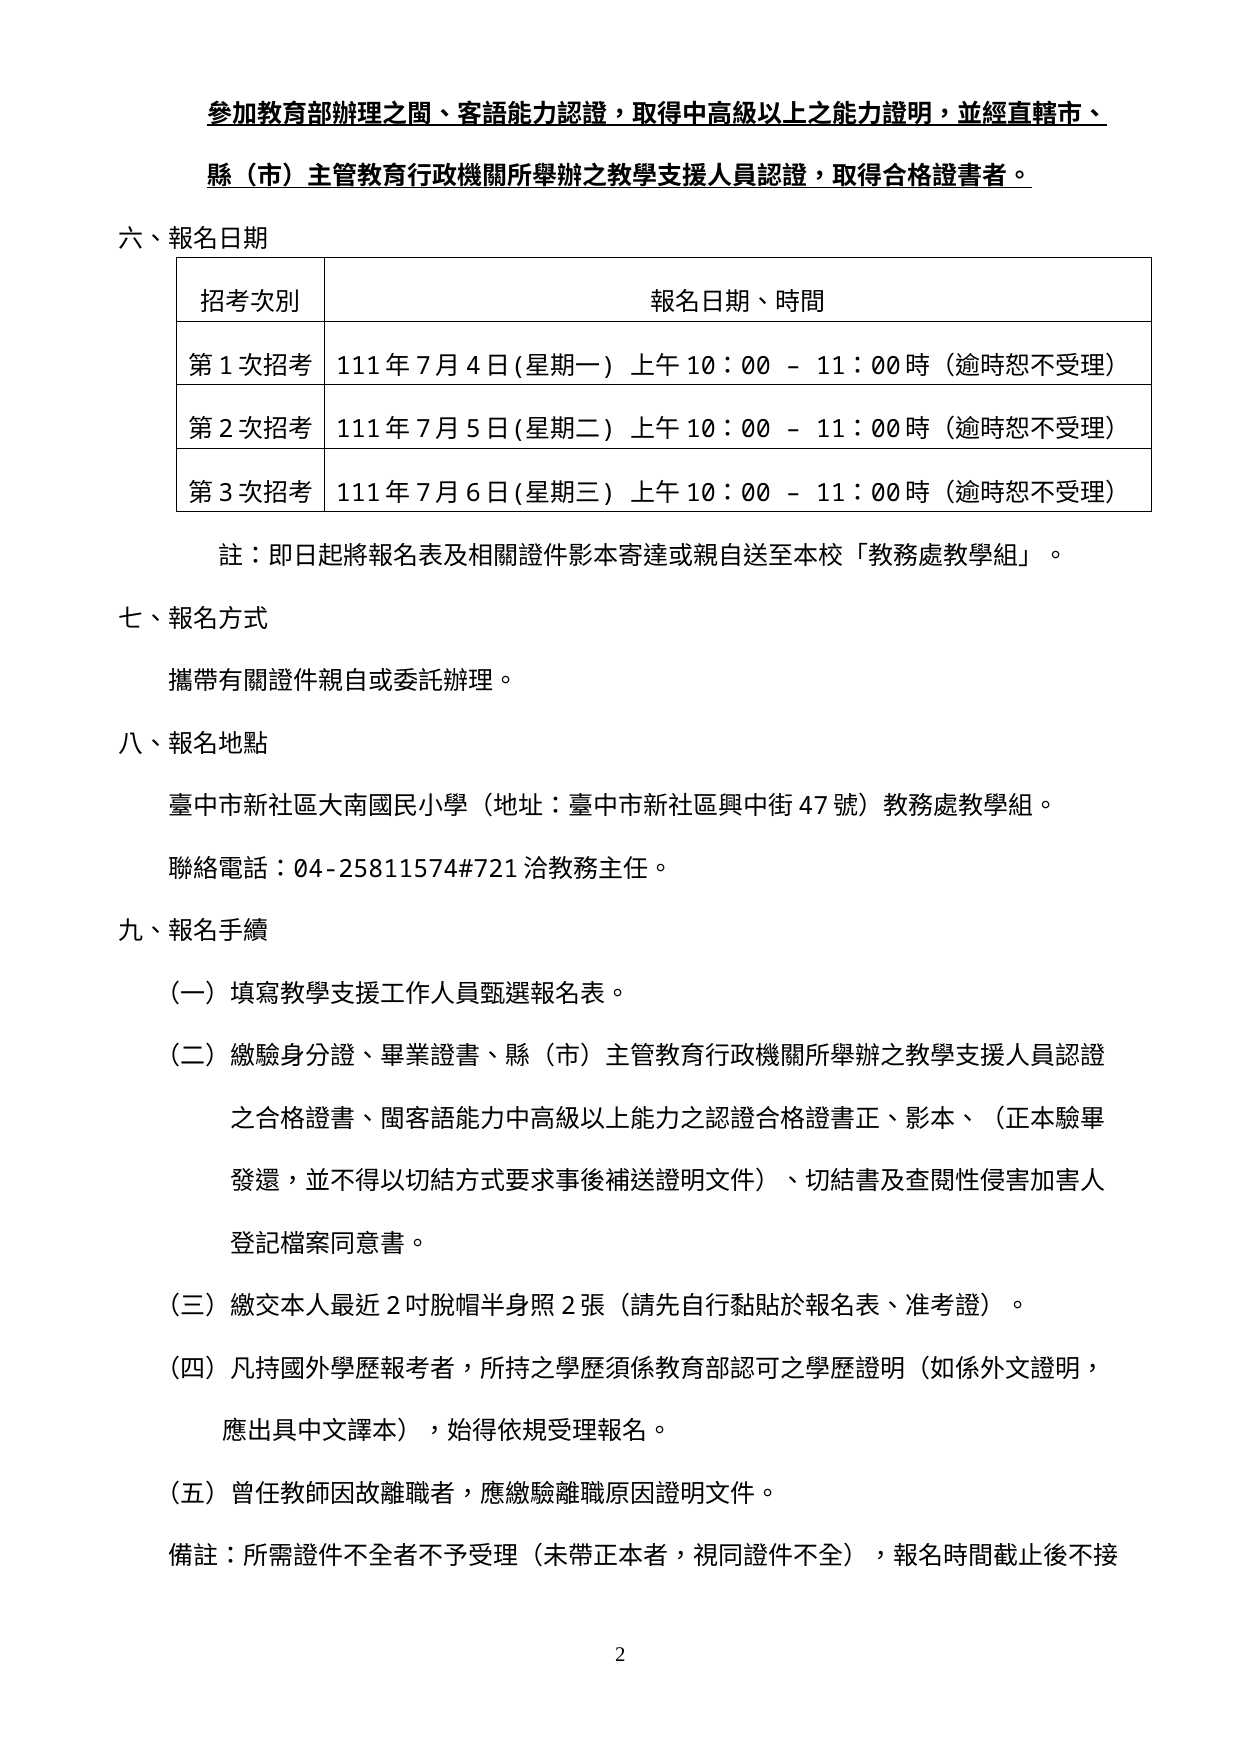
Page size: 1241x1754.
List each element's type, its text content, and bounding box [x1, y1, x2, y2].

table_cell 第3次招考 [177, 449, 324, 511]
text 參加教育部辦理之閩、客語能力認證，取得中高級以上之能力證明，並經直轄市、縣（市）主管教育行政機關所舉辦之教學支援人員認證，取得合格證書者。 [207, 69, 1122, 194]
text 聯絡電話：04-25811574#721洽教務主任。 [168, 825, 1122, 887]
table_header 報名日期、時間 [325, 258, 1151, 321]
table_cell 111年7月4日(星期一) 上午10：00 – 11：00時（逾時恕不受理） [325, 322, 1151, 384]
text （四）凡持國外學歷報考者，所持之學歷須係教育部認可之學歷證明（如係外文證明，應出具中文譯本），始得依規受理報名。 [156, 1325, 1122, 1450]
text 九、報名手續 [118, 887, 1122, 950]
text 註：即日起將報名表及相關證件影本寄達或親自送至本校「教務處教學組」。 [118, 512, 1122, 575]
text 七、報名方式 攜帶有關證件親自或委託辦理。 [118, 575, 1122, 700]
table_cell 111年7月5日(星期二) 上午10：00 – 11：00時（逾時恕不受理） [325, 385, 1151, 448]
text （一）填寫教學支援工作人員甄選報名表。 [118, 950, 1122, 1012]
table_header 招考次別 [177, 258, 324, 321]
text 八、報名地點 臺中市新社區大南國民小學（地址：臺中市新社區興中街47號）教務處教學組。 [118, 700, 1122, 825]
text 備註：所需證件不全者不予受理（未帶正本者，視同證件不全），報名時間截止後不接 [168, 1512, 1122, 1575]
text 六、報名日期 [118, 194, 1122, 257]
text （五）曾任教師因故離職者，應繳驗離職原因證明文件。 [156, 1450, 1122, 1512]
text （三）繳交本人最近2吋脫帽半身照2張（請先自行黏貼於報名表、准考證）。 [156, 1262, 1122, 1325]
table_cell 第2次招考 [177, 385, 324, 448]
text （二）繳驗身分證、畢業證書、縣（市）主管教育行政機關所舉辦之教學支援人員認證之合格證書、閩客語能力中高級以上能力之認證合格證書正、影本、（正本驗畢發還，並不得以切結方式要求事後補送證明文件）、切結書及查閱性侵害加害人登記檔案同意書。 [156, 1012, 1122, 1262]
table_cell 第1次招考 [177, 322, 324, 384]
table_cell 111年7月6日(星期三) 上午10：00 – 11：00時（逾時恕不受理） [325, 449, 1151, 511]
